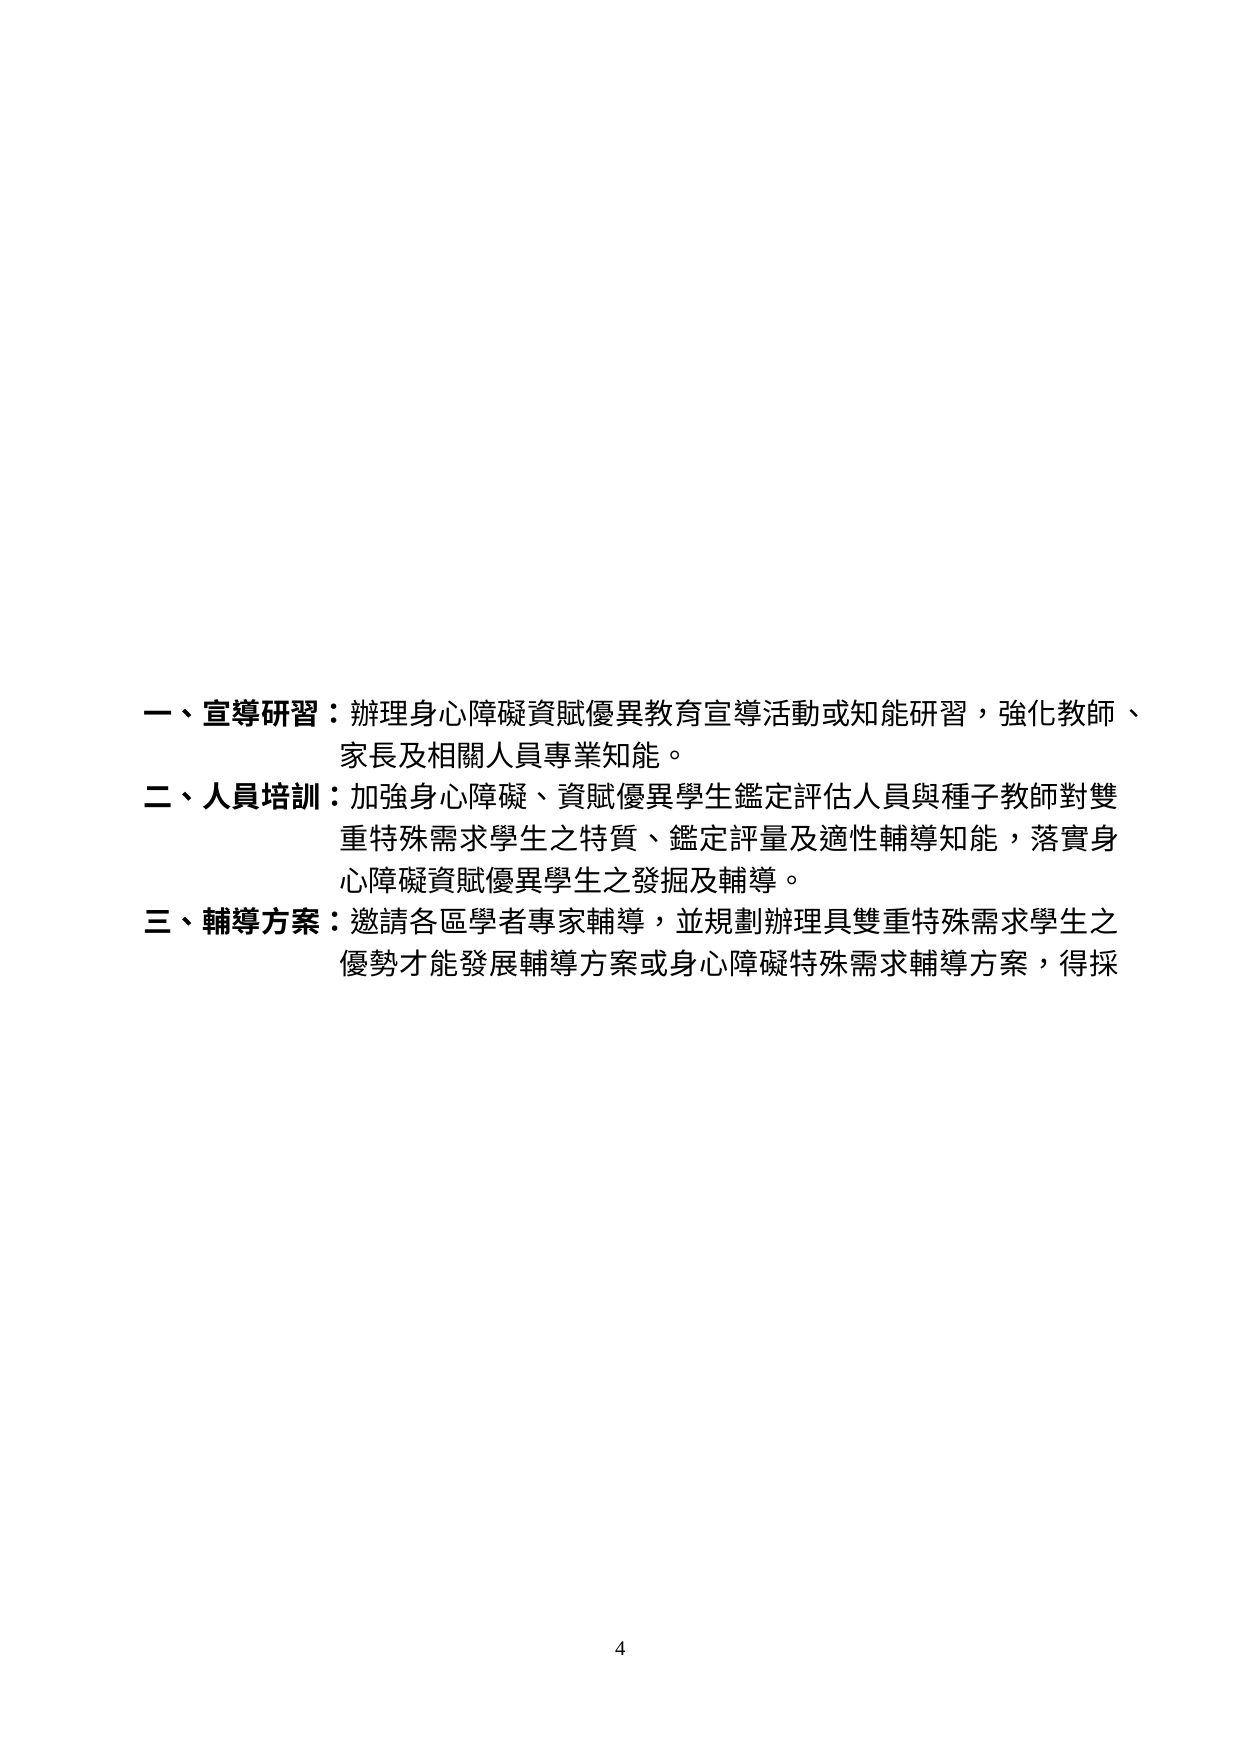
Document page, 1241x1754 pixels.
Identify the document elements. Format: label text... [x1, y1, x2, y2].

text 一、宣導研習：辦理身心障礙資賦優異教育宣導活動或知能研習，強化教師、家長及相關人員專業知能。 [143, 691, 1119, 774]
text 三、輔導方案：邀請各區學者專家輔導，並規劃辦理具雙重特殊需求學生之優勢才能發展輔導方案或身心障礙特殊需求輔導方案，得採 [143, 899, 1119, 983]
text 二、人員培訓：加強身心障礙、資賦優異學生鑑定評估人員與種子教師對雙重特殊需求學生之特質、鑑定評量及適性輔導知能，落實身心障礙資賦優異學生之發掘及輔導。 [143, 774, 1119, 899]
